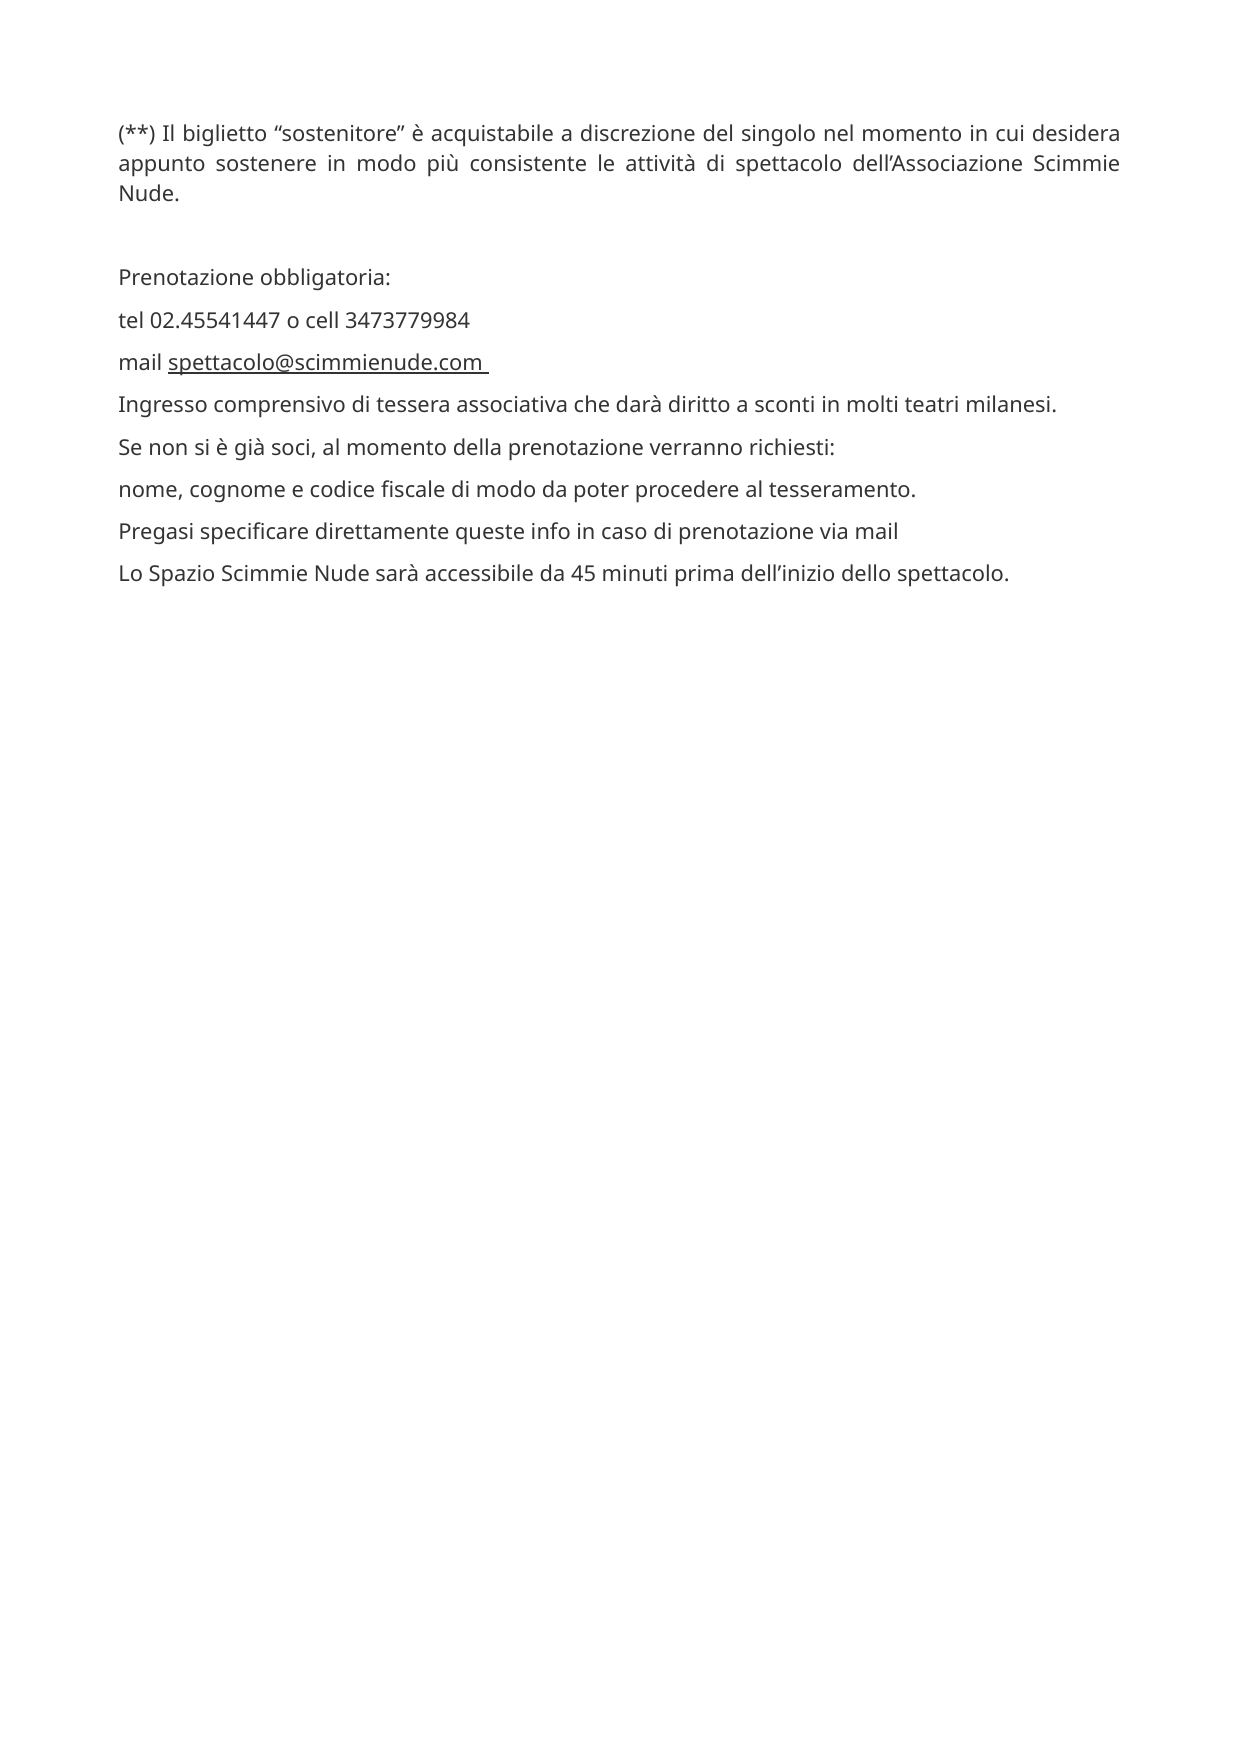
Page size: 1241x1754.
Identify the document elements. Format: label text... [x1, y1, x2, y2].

text (**) Il biglietto “sostenitore” è acquistabile a discrezione del singolo nel momento in cui desidera appunto sostenere in modo più consistente le attività di spettacolo dell’Associazione Scimmie Nude. [118, 118, 1122, 207]
text Ingresso comprensivo di tessera associativa che darà diritto a sconti in molti teatri milanesi. [118, 389, 1122, 419]
text Lo Spazio Scimmie Nude sarà accessibile da 45 minuti prima dell’inizio dello spettacolo. [118, 558, 1122, 588]
text Se non si è già soci, al momento della prenotazione verranno richiesti: [118, 431, 1122, 461]
text tel 02.45541447 o cell 3473779984 [118, 304, 1122, 334]
text mail spettacolo@scimmienude.com [118, 347, 1122, 377]
text nome, cognome e codice fiscale di modo da poter procedere al tesseramento. [118, 474, 1122, 503]
text Prenotazione obbligatoria: [118, 262, 1122, 292]
text Pregasi specificare direttamente queste info in caso di prenotazione via mail [118, 516, 1122, 546]
